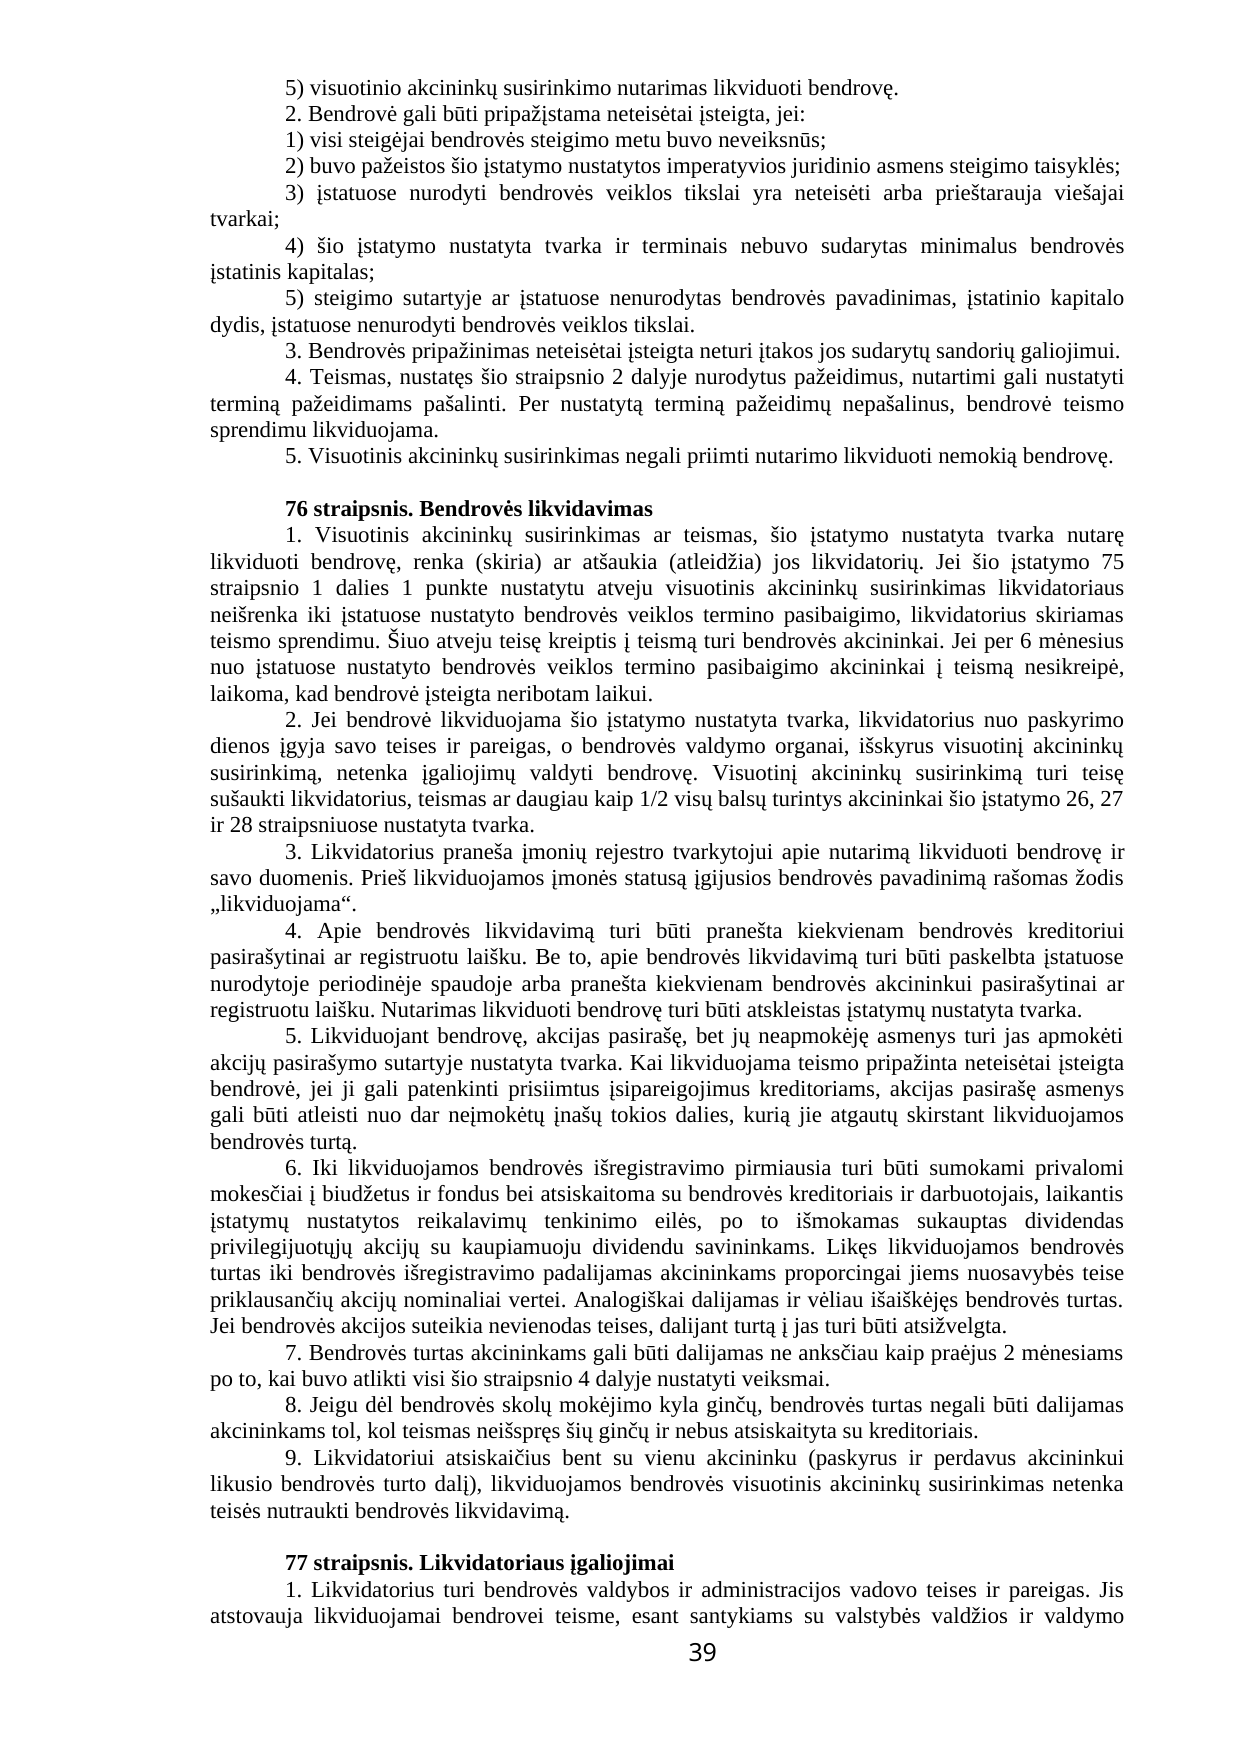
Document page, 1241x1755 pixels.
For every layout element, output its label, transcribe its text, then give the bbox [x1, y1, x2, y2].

text 4. Apie bendrovės likvidavimą turi būti pranešta kiekvienam bendrovės kreditoriui pasirašytinai ar registruotu laišku. Be to, apie bendrovės likvidavimą turi būti paskelbta įstatuose nurodytoje periodinėje spaudoje arba pranešta kiekvienam bendrovės akcininkui pasirašytinai ar registruotu laišku. Nutarimas likviduoti bendrovę turi būti atskleistas įstatymų nustatyta tvarka. [210, 917, 1126, 1022]
text 4. Teismas, nustatęs šio straipsnio 2 dalyje nurodytus pažeidimus, nutartimi gali nustatyti terminą pažeidimams pašalinti. Per nustatytą terminą pažeidimų nepašalinus, bendrovė teismo sprendimu likviduojama. [210, 363, 1126, 442]
text 2. Jei bendrovė likviduojama šio įstatymo nustatyta tvarka, likvidatorius nuo paskyrimo dienos įgyja savo teises ir pareigas, o bendrovės valdymo organai, išskyrus visuotinį akcininkų susirinkimą, netenka įgaliojimų valdyti bendrovę. Visuotinį akcininkų susirinkimą turi teisę sušaukti likvidatorius, teismas ar daugiau kaip 1/2 visų balsų turintys akcininkai šio įstatymo 26, 27 ir 28 straipsniuose nustatyta tvarka. [210, 706, 1126, 838]
text 3. Bendrovės pripažinimas neteisėtai įsteigta neturi įtakos jos sudarytų sandorių galiojimui. [210, 337, 1126, 363]
text 7. Bendrovės turtas akcininkams gali būti dalijamas ne anksčiau kaip praėjus 2 mėnesiams po to, kai buvo atlikti visi šio straipsnio 4 dalyje nustatyti veiksmai. [210, 1338, 1126, 1391]
text 6. Iki likviduojamos bendrovės išregistravimo pirmiausia turi būti sumokami privalomi mokesčiai į biudžetus ir fondus bei atsiskaitoma su bendrovės kreditoriais ir darbuotojais, laikantis įstatymų nustatytos reikalavimų tenkinimo eilės, po to išmokamas sukauptas dividendas privilegijuotųjų akcijų su kaupiamuoju dividendu savininkams. Likęs likviduojamos bendrovės turtas iki bendrovės išregistravimo padalijamas akcininkams proporcingai jiems nuosavybės teise priklausančių akcijų nominaliai vertei. Analogiškai dalijamas ir vėliau išaiškėjęs bendrovės turtas. Jei bendrovės akcijos suteikia nevienodas teises, dalijant turtą į jas turi būti atsižvelgta. [210, 1154, 1126, 1338]
text 9. Likvidatoriui atsiskaičius bent su vienu akcininku (paskyrus ir perdavus akcininkui likusio bendrovės turto dalį), likviduojamos bendrovės visuotinis akcininkų susirinkimas netenka teisės nutraukti bendrovės likvidavimą. [210, 1444, 1126, 1523]
text 5. Visuotinis akcininkų susirinkimas negali priimti nutarimo likviduoti nemokią bendrovę. [210, 442, 1126, 469]
text 5) steigimo sutartyje ar įstatuose nenurodytas bendrovės pavadinimas, įstatinio kapitalo dydis, įstatuose nenurodyti bendrovės veiklos tikslai. [210, 284, 1126, 337]
text 2. Bendrovė gali būti pripažįstama neteisėtai įsteigta, jei: [210, 100, 1126, 126]
text 4) šio įstatymo nustatyta tvarka ir terminais nebuvo sudarytas minimalus bendrovės įstatinis kapitalas; [210, 232, 1126, 284]
text 3) įstatuose nurodyti bendrovės veiklos tikslai yra neteisėti arba prieštarauja viešajai tvarkai; [210, 179, 1126, 232]
text 76 straipsnis. Bendrovės likvidavimas [210, 495, 1126, 522]
text 2) buvo pažeistos šio įstatymo nustatytos imperatyvios juridinio asmens steigimo taisyklės; [210, 153, 1126, 179]
text 1. Visuotinis akcininkų susirinkimas ar teismas, šio įstatymo nustatyta tvarka nutarę likviduoti bendrovę, renka (skiria) ar atšaukia (atleidžia) jos likvidatorių. Jei šio įstatymo 75 straipsnio 1 dalies 1 punkte nustatytu atveju visuotinis akcininkų susirinkimas likvidatoriaus neišrenka iki įstatuose nustatyto bendrovės veiklos termino pasibaigimo, likvidatorius skiriamas teismo sprendimu. Šiuo atveju teisę kreiptis į teismą turi bendrovės akcininkai. Jei per 6 mėnesius nuo įstatuose nustatyto bendrovės veiklos termino pasibaigimo akcininkai į teismą nesikreipė, laikoma, kad bendrovė įsteigta neribotam laikui. [210, 522, 1126, 706]
text 5. Likviduojant bendrovę, akcijas pasirašę, bet jų neapmokėję asmenys turi jas apmokėti akcijų pasirašymo sutartyje nustatyta tvarka. Kai likviduojama teismo pripažinta neteisėtai įsteigta bendrovė, jei ji gali patenkinti prisiimtus įsipareigojimus kreditoriams, akcijas pasirašę asmenys gali būti atleisti nuo dar neįmokėtų įnašų tokios dalies, kurią jie atgautų skirstant likviduojamos bendrovės turtą. [210, 1022, 1126, 1154]
text 8. Jeigu dėl bendrovės skolų mokėjimo kyla ginčų, bendrovės turtas negali būti dalijamas akcininkams tol, kol teismas neišspręs šių ginčų ir nebus atsiskaityta su kreditoriais. [210, 1391, 1126, 1444]
text 3. Likvidatorius praneša įmonių rejestro tvarkytojui apie nutarimą likviduoti bendrovę ir savo duomenis. Prieš likviduojamos įmonės statusą įgijusios bendrovės pavadinimą rašomas žodis „likviduojama“. [210, 838, 1126, 917]
text 77 straipsnis. Likvidatoriaus įgaliojimai [210, 1549, 1126, 1576]
text 1. Likvidatorius turi bendrovės valdybos ir administracijos vadovo teises ir pareigas. Jis atstovauja likviduojamai bendrovei teisme, esant santykiams su valstybės valdžios ir valdymo [210, 1576, 1126, 1628]
text 1) visi steigėjai bendrovės steigimo metu buvo neveiksnūs; [210, 126, 1126, 153]
text 5) visuotinio akcininkų susirinkimo nutarimas likviduoti bendrovę. [210, 73, 1126, 100]
